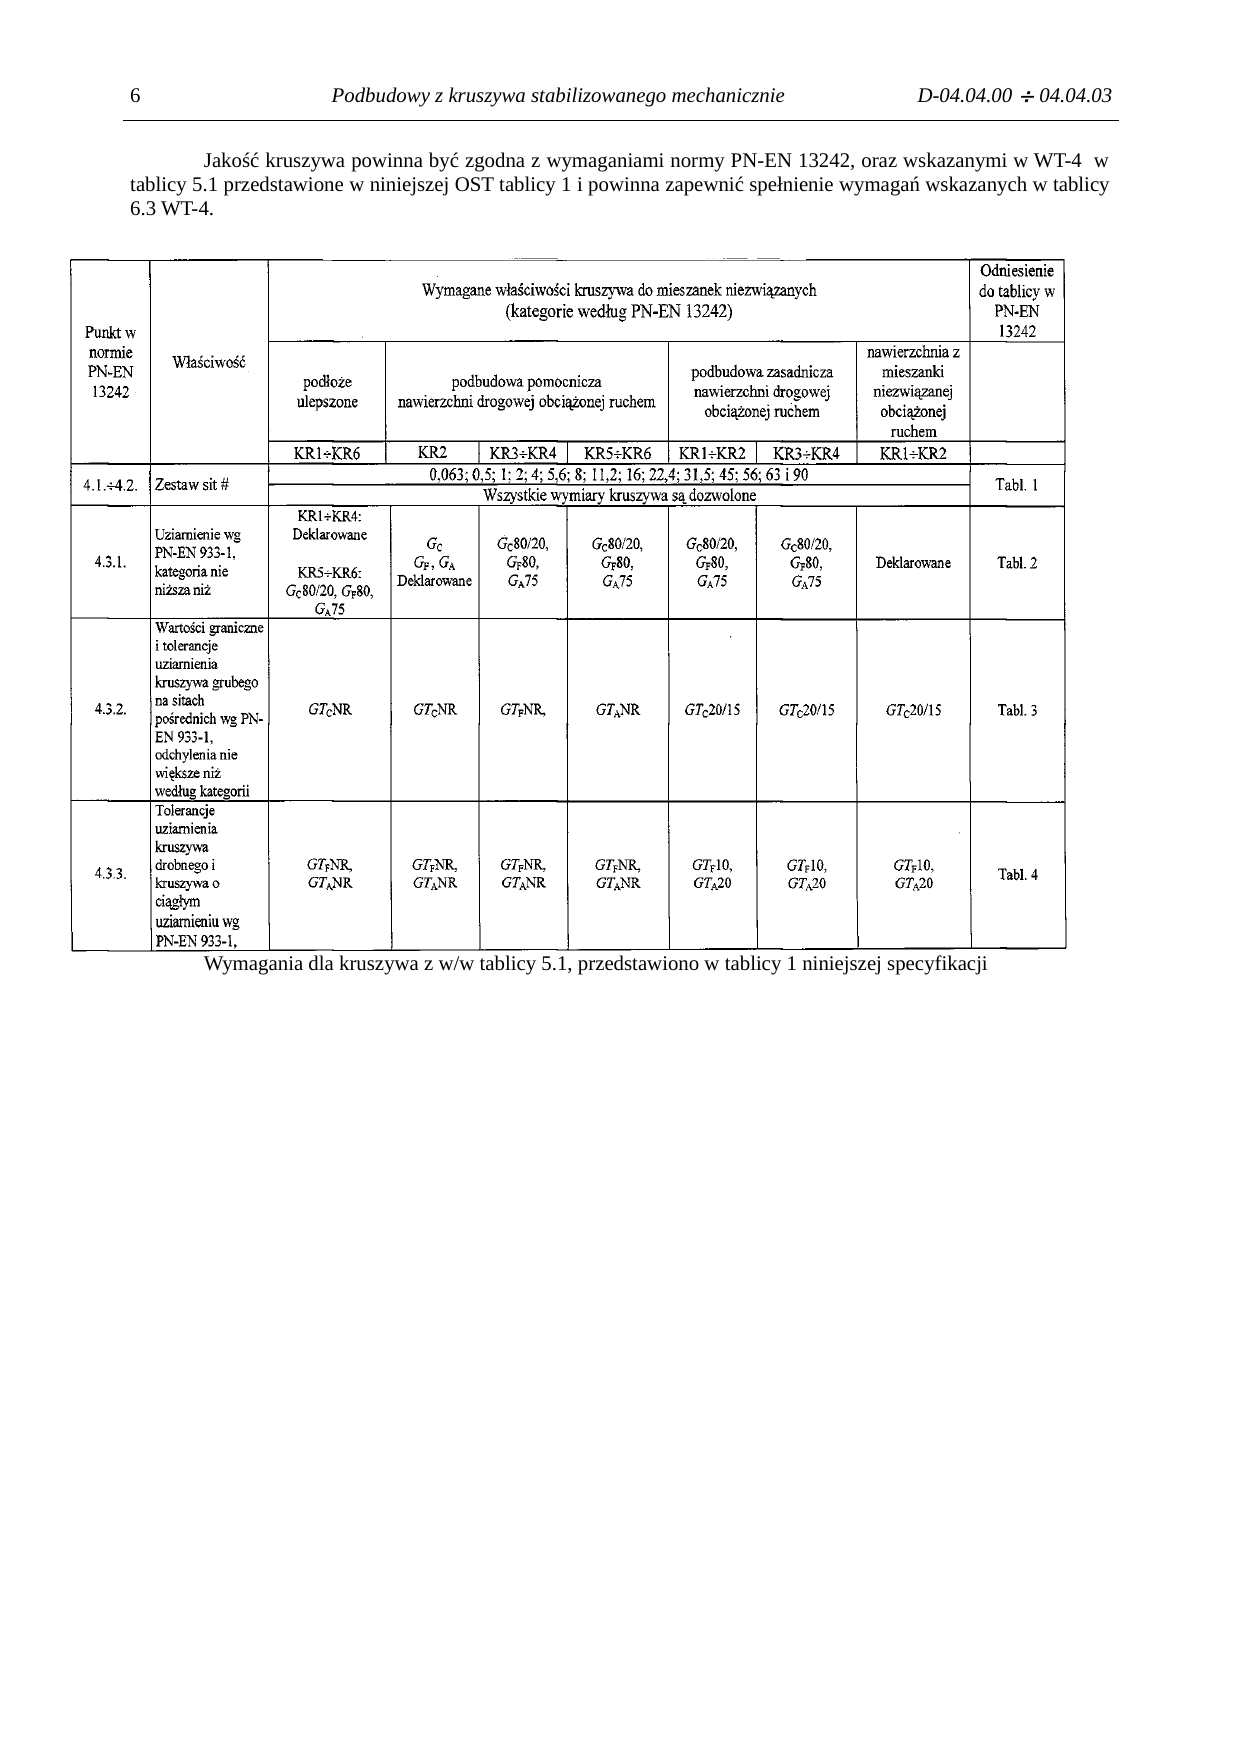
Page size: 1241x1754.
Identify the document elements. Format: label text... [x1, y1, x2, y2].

picture [63, 253, 1069, 952]
text Wymagania dla kruszywa z w/w tablicy 5.1, przedstawiono w tablicy 1 niniejszej specyfikacji [130, 220, 1110, 975]
text Jakość kruszywa powinna być zgodna z wymaganiami normy PN-EN 13242, oraz wskazanymi w WT-4 w tablicy 5.1 przedstawione w niniejszej OST tablicy 1 i powinna zapewnić spełnienie wymagań wskazanych w tablicy 6.3 WT-4. [130, 148, 1110, 220]
picture [324, 253, 805, 259]
